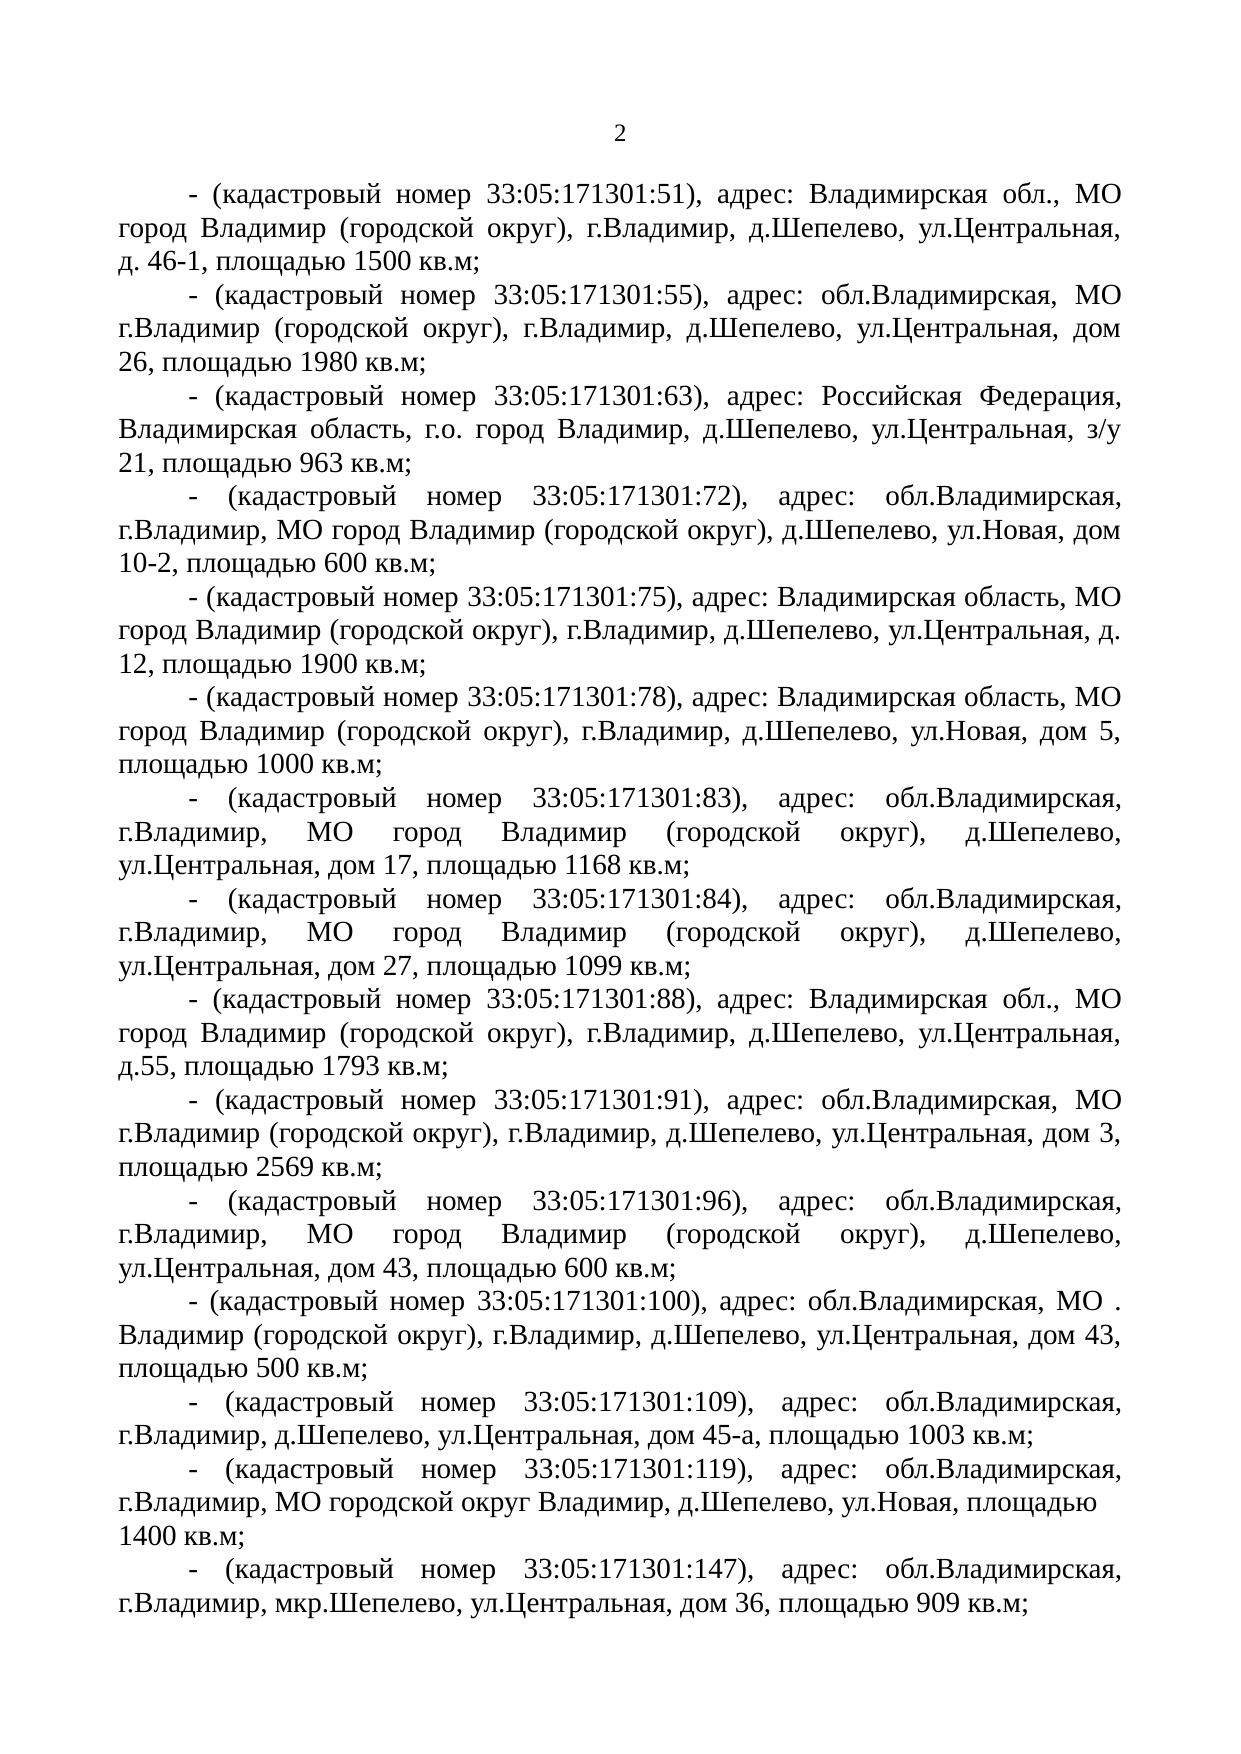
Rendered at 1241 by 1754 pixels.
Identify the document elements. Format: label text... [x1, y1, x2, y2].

text - (кадастровый номер 33:05:171301:63), адрес: Российская Федерация, Владимирская область, г.о. город Владимир, д.Шепелево, ул.Центральная, з/у 21, площадью 963 кв.м; [118, 378, 1122, 478]
text - (кадастровый номер 33:05:171301:72), адрес: обл.Владимирская, г.Владимир, МО город Владимир (городской округ), д.Шепелево, ул.Новая, дом 10-2, площадью 600 кв.м; [118, 478, 1122, 579]
text - (кадастровый номер 33:05:171301:78), адрес: Владимирская область, МО город Владимир (городской округ), г.Владимир, д.Шепелево, ул.Новая, дом 5, площадью 1000 кв.м; [118, 679, 1122, 780]
text - (кадастровый номер 33:05:171301:100), адрес: обл.Владимирская, МО . Владимир (городской округ), г.Владимир, д.Шепелево, ул.Центральная, дом 43, площадью 500 кв.м; [118, 1283, 1122, 1384]
text - (кадастровый номер 33:05:171301:84), адрес: обл.Владимирская, г.Владимир, МО город Владимир (городской округ), д.Шепелево, ул.Центральная, дом 27, площадью 1099 кв.м; [118, 881, 1122, 981]
text - (кадастровый номер 33:05:171301:51), адрес: Владимирская обл., МО город Владимир (городской округ), г.Владимир, д.Шепелево, ул.Центральная, д. 46-1, площадью 1500 кв.м; [118, 176, 1122, 277]
text - (кадастровый номер 33:05:171301:109), адрес: обл.Владимирская, г.Владимир, д.Шепелево, ул.Центральная, дом 45-а, площадью 1003 кв.м; [118, 1384, 1122, 1451]
text - (кадастровый номер 33:05:171301:55), адрес: обл.Владимирская, МО г.Владимир (городской округ), г.Владимир, д.Шепелево, ул.Центральная, дом 26, площадью 1980 кв.м; [118, 277, 1122, 378]
text - (кадастровый номер 33:05:171301:119), адрес: обл.Владимирская, г.Владимир, МО городской округ Владимир, д.Шепелево, ул.Новая, площадью [118, 1451, 1122, 1518]
text - (кадастровый номер 33:05:171301:147), адрес: обл.Владимирская, г.Владимир, мкр.Шепелево, ул.Центральная, дом 36, площадью 909 кв.м; [118, 1552, 1122, 1619]
text - (кадастровый номер 33:05:171301:88), адрес: Владимирская обл., МО город Владимир (городской округ), г.Владимир, д.Шепелево, ул.Центральная, д.55, площадью 1793 кв.м; [118, 981, 1122, 1082]
text - (кадастровый номер 33:05:171301:96), адрес: обл.Владимирская, г.Владимир, МО город Владимир (городской округ), д.Шепелево, ул.Центральная, дом 43, площадью 600 кв.м; [118, 1183, 1122, 1283]
text - (кадастровый номер 33:05:171301:91), адрес: обл.Владимирская, МО г.Владимир (городской округ), г.Владимир, д.Шепелево, ул.Центральная, дом 3, площадью 2569 кв.м; [118, 1082, 1122, 1183]
text - (кадастровый номер 33:05:171301:83), адрес: обл.Владимирская, г.Владимир, МО город Владимир (городской округ), д.Шепелево, ул.Центральная, дом 17, площадью 1168 кв.м; [118, 780, 1122, 881]
text 1400 кв.м; [118, 1518, 1122, 1552]
text - (кадастровый номер 33:05:171301:75), адрес: Владимирская область, МО город Владимир (городской округ), г.Владимир, д.Шепелево, ул.Центральная, д. 12, площадью 1900 кв.м; [118, 579, 1122, 679]
